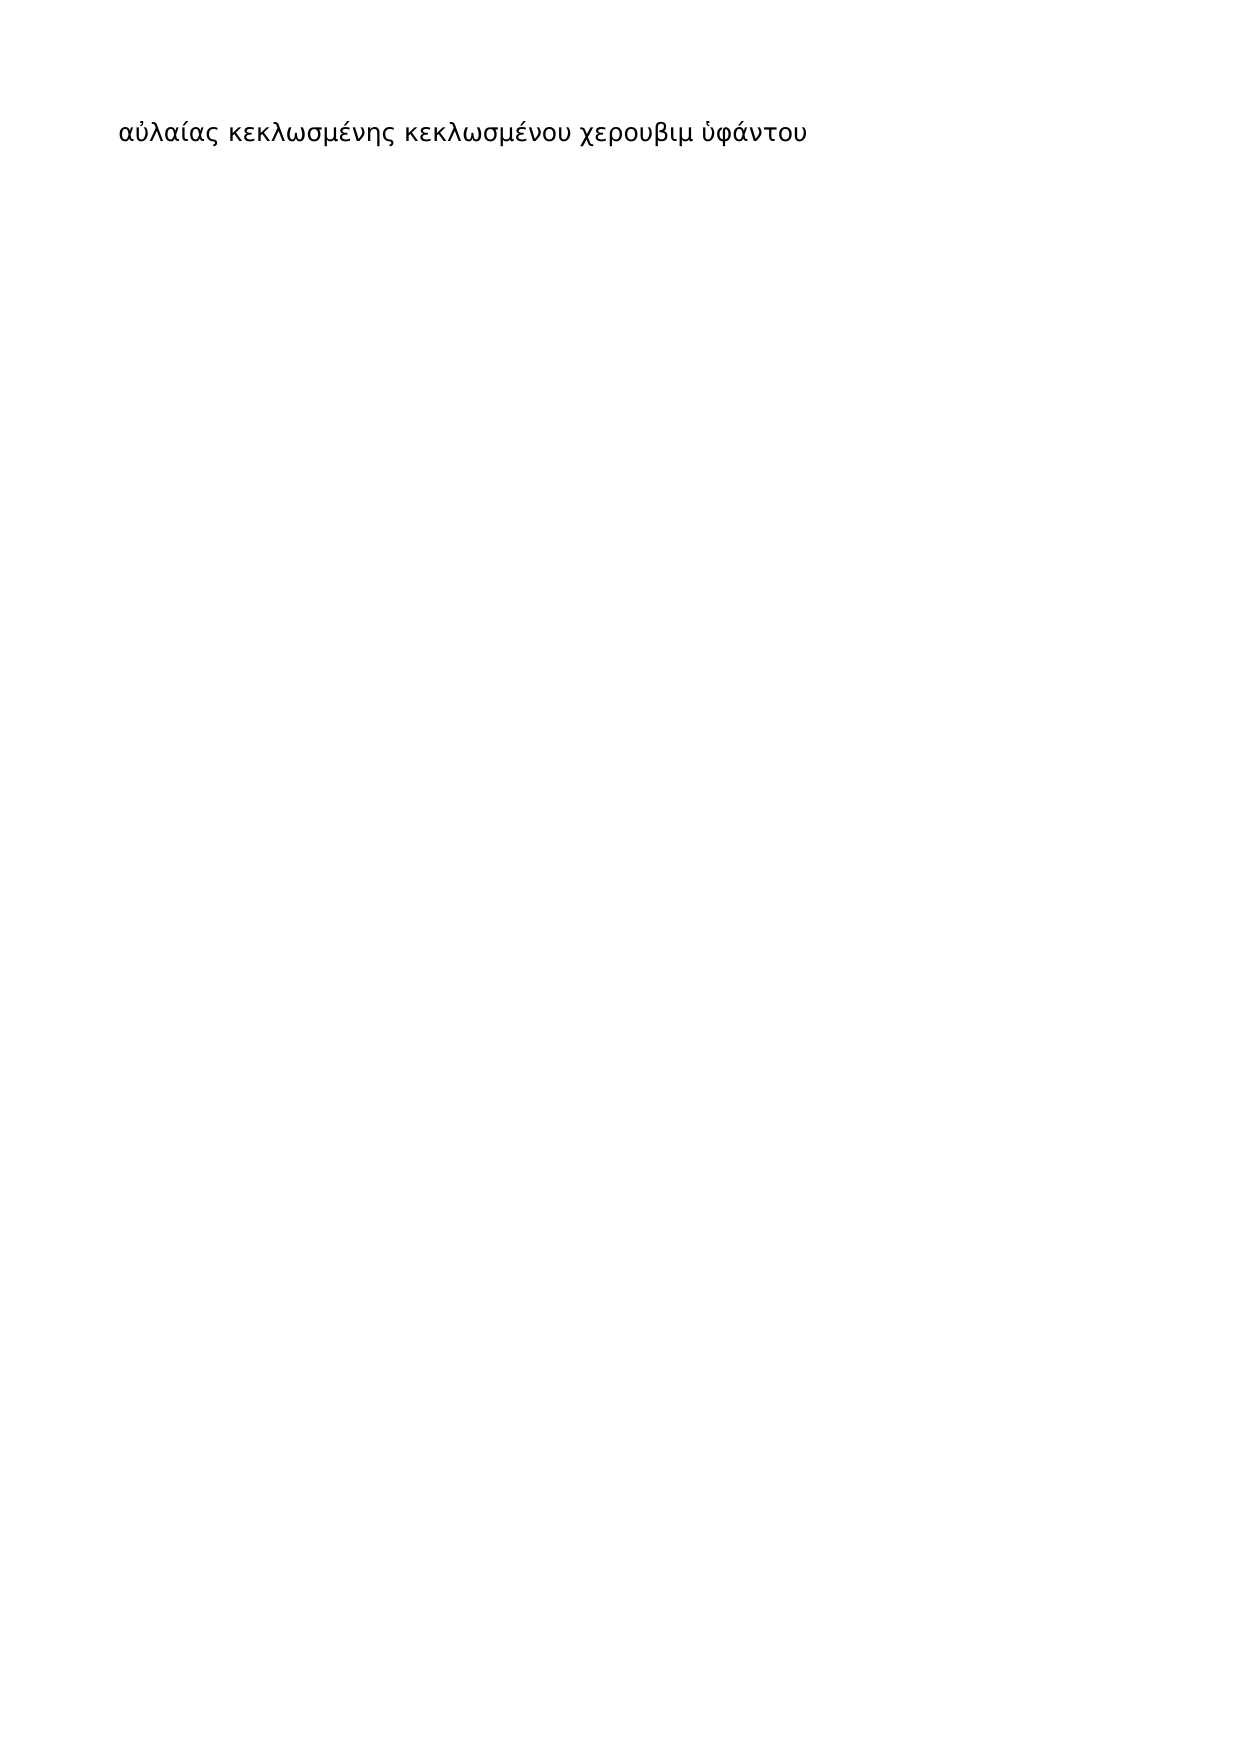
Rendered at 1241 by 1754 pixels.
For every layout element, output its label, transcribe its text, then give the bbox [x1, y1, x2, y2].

text αὐλαίας κεκλωσμένης κεκλωσμένου χερουβιμ ὑφάντου [118, 118, 1122, 147]
